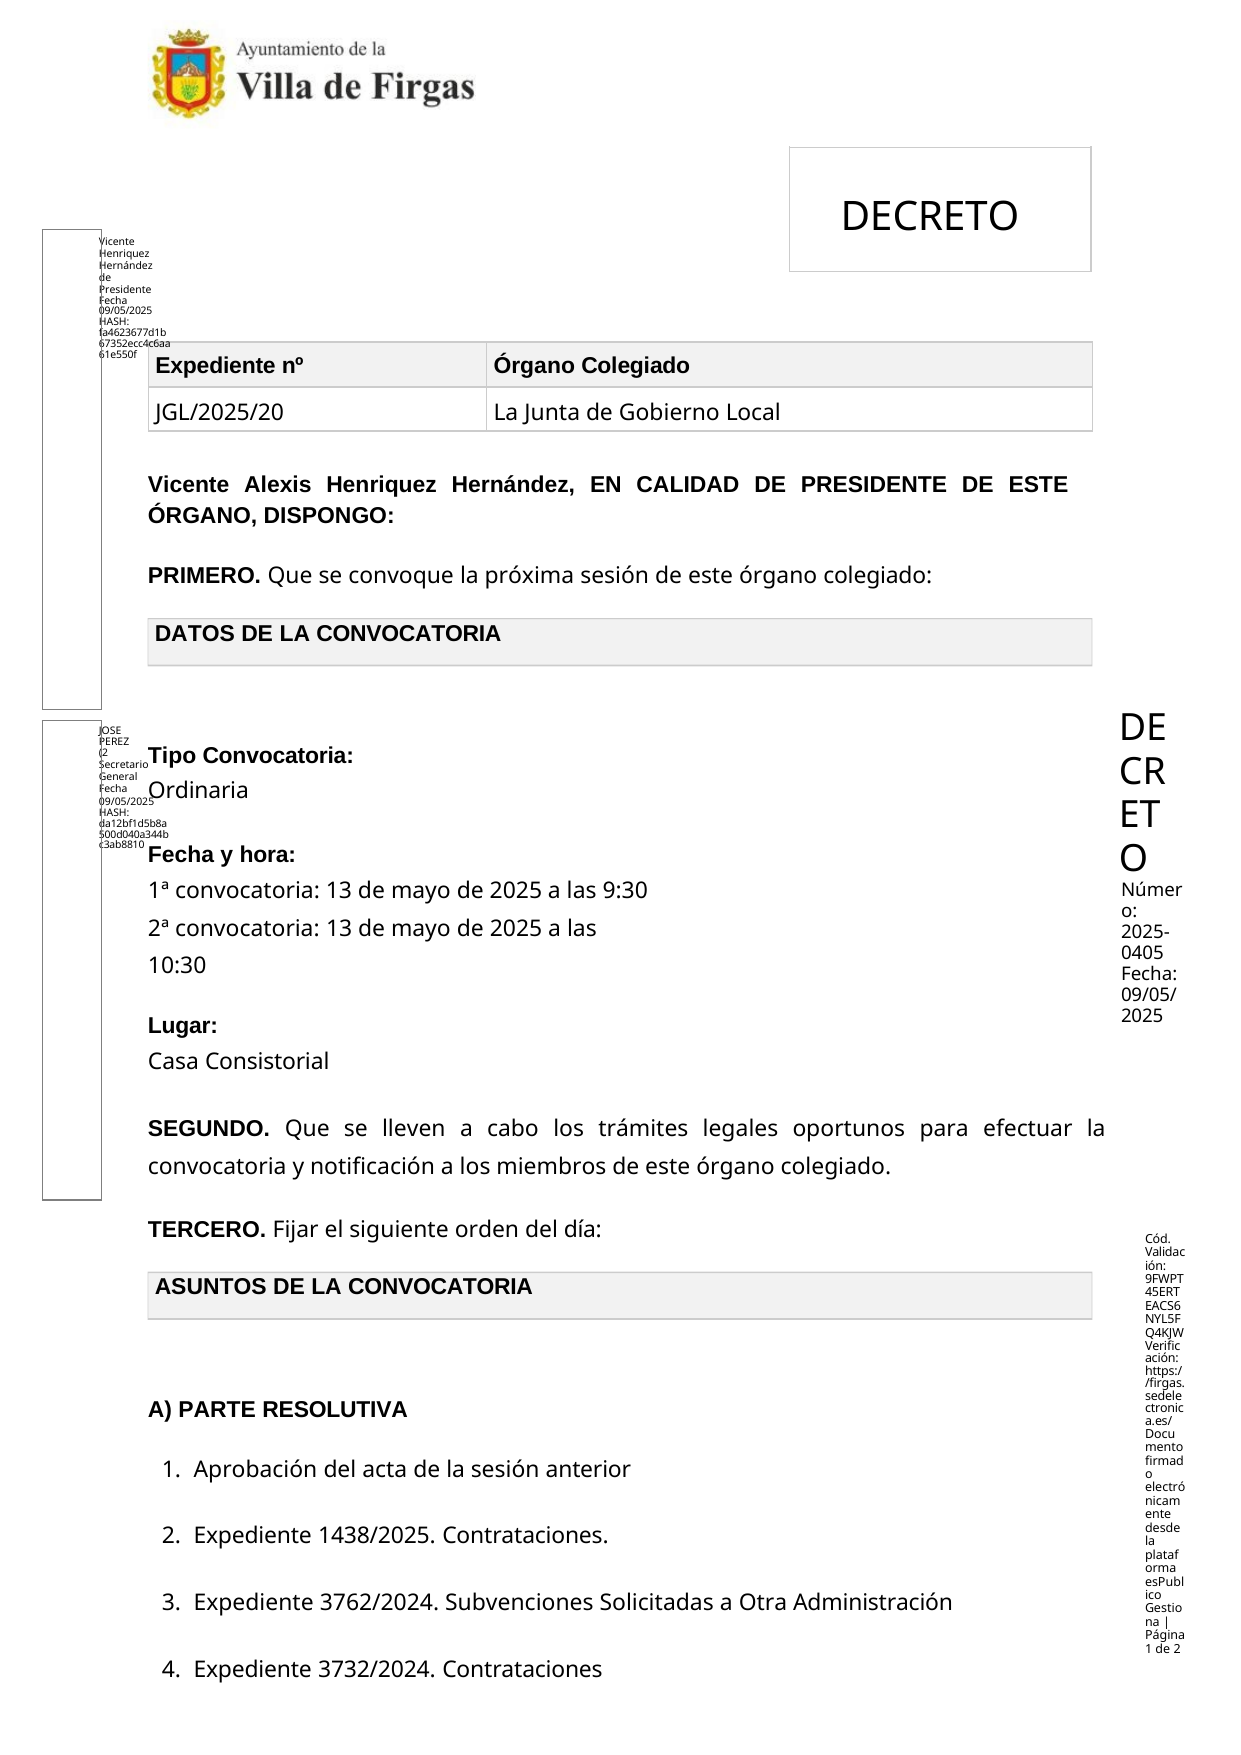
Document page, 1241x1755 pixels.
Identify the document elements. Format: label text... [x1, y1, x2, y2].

text Ordinaria [1185, 774, 1196, 806]
table_header Órgano Colegiado [487, 343, 1092, 386]
text DECRETO [840, 187, 1090, 242]
table_cell JGL/2025/20 [149, 388, 486, 429]
subtitle Tipo Convocatoria: [148, 704, 1185, 1051]
list Aprobación del acta de la sesión anterior [162, 1453, 1143, 1484]
text Ordinaria [148, 774, 1117, 806]
list PARTE RESOLUTIVA [148, 1396, 1143, 1422]
subtitle Lugar: [148, 1012, 1117, 1038]
table_header Expediente nº [149, 343, 486, 386]
subtitle Vicente Alexis Henriquez Hernández, EN CALIDAD DE PRESIDENTE DE ESTE ÓRGANO, DISPONGO: [148, 471, 1176, 529]
text Número: 2025-0405 Fecha: 09/05/2025 [1121, 880, 1185, 1027]
list Expediente 3762/2024. Subvenciones Solicitadas a Otra Administración [162, 1586, 1143, 1617]
subtitle [1185, 841, 1196, 868]
text SEGUNDO. Que se lleven a cabo los trámites legales oportunos para efectuar la convocatoria y notificación a los miembros de este órgano colegiado. [148, 1111, 1176, 1181]
table_cell La Junta de Gobierno Local [487, 388, 1092, 429]
list Expediente 1438/2025. Contrataciones. [162, 1519, 1143, 1551]
text 1ª convocatoria: 13 de mayo de 2025 a las 9:30 2ª convocatoria: 13 de mayo de 2025 a las 10:30 [148, 874, 652, 981]
list Expediente 3732/2024. Contrataciones [162, 1653, 1143, 1684]
text Cód. Validación: 9FWPT45ERTEACS6NYL5FQ4KJW [1145, 1232, 1186, 1340]
subtitle [1185, 1012, 1196, 1038]
text Documento firmado electrónicamente desde la plataforma esPublico Gestiona | Página 1 de 2 [1145, 1427, 1186, 1656]
text PRIMERO. Que se convoque la próxima sesión de este órgano colegiado: [148, 559, 1196, 590]
text TERCERO. Fijar el siguiente orden del día: [148, 1213, 1196, 1754]
text DECRETO [1119, 706, 1185, 880]
text Casa Consistorial [148, 1045, 1196, 1076]
subtitle Fecha y hora: [148, 841, 1117, 868]
text Verificación: https://firgas.sedelectronica.es/ [1145, 1340, 1186, 1427]
